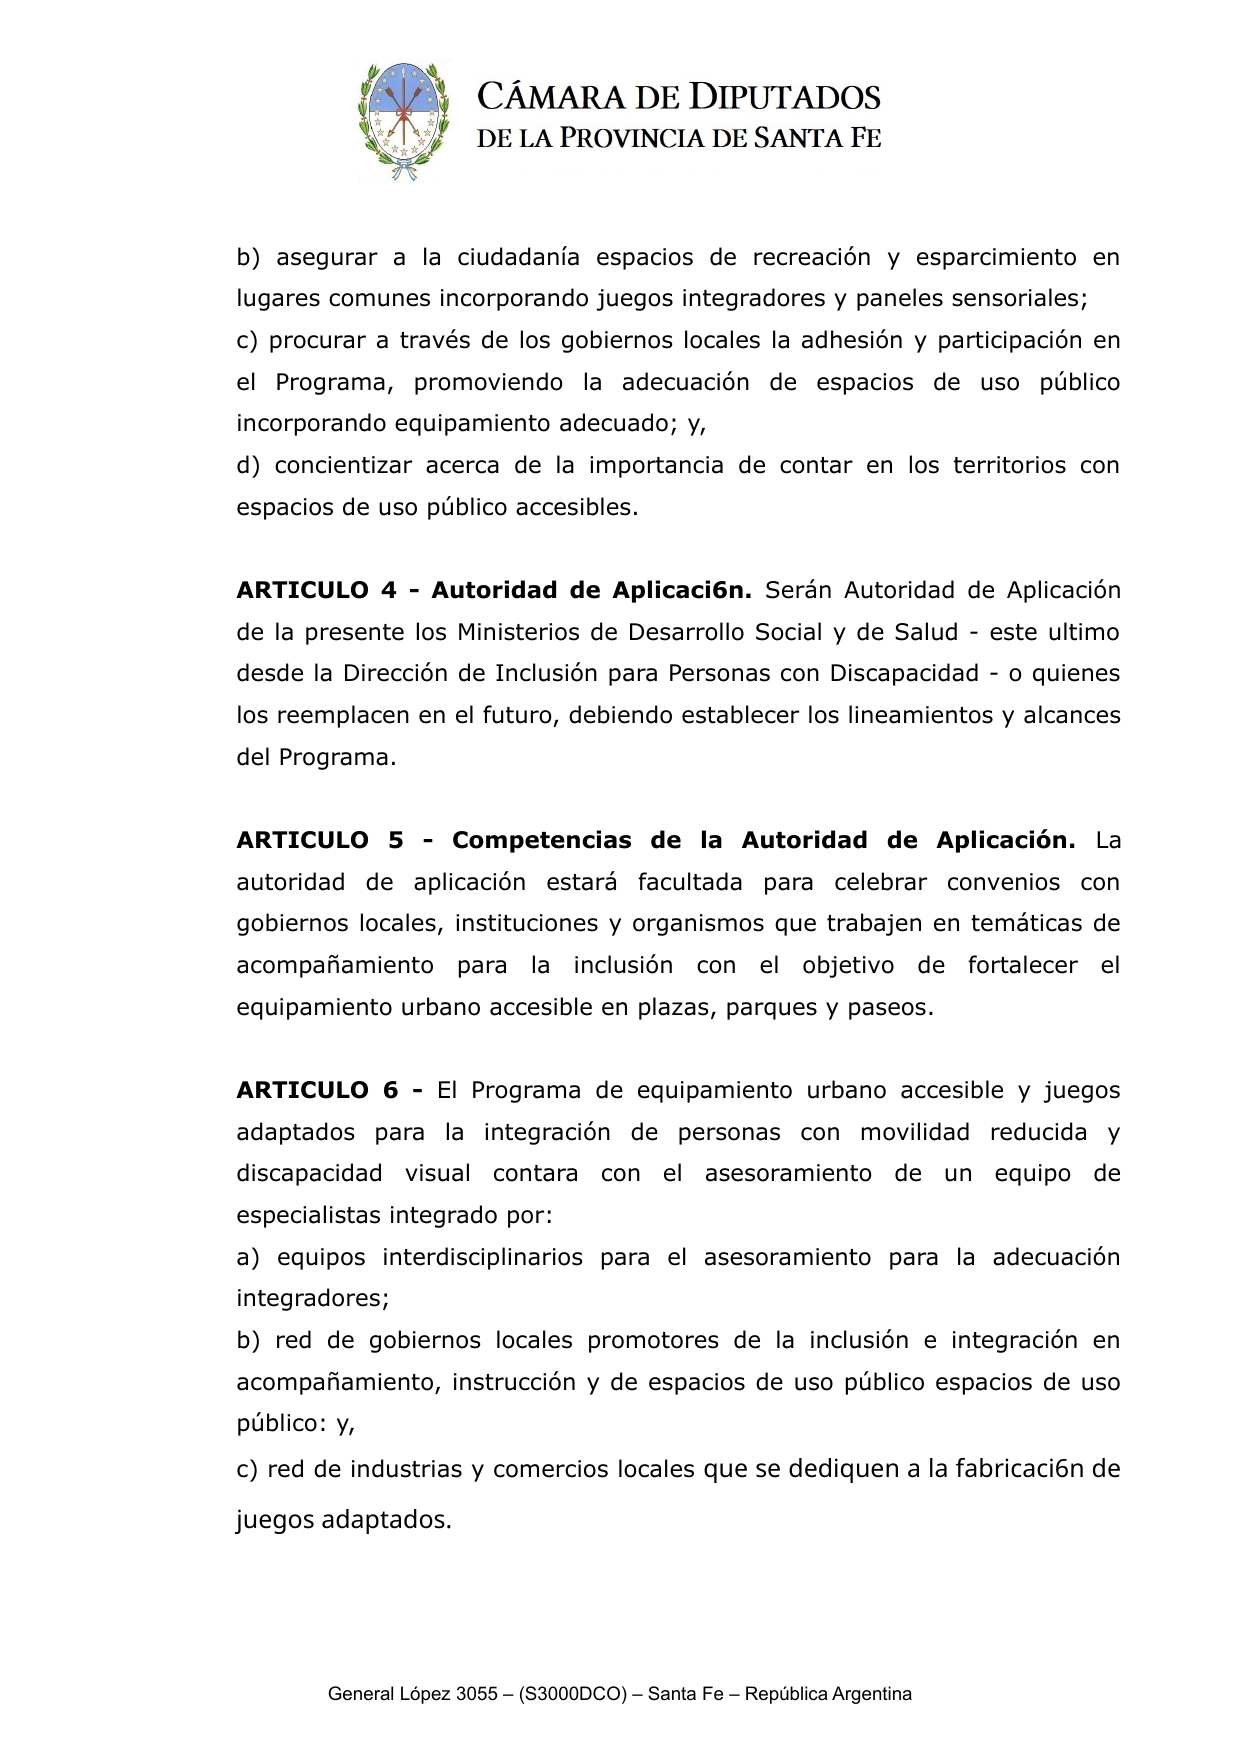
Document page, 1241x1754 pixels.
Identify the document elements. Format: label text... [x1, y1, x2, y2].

text ARTICULO 4 - Autoridad de Aplicaci6n. Serán Autoridad de Aplicación de la presente los Ministerios de Desarrollo Social y de Salud - este ultimo desde la Dirección de Inclusión para Personas con Discapacidad - o quienes los reemplacen en el futuro, debiendo establecer los lineamientos y alcances del Programa. [236, 576, 1122, 770]
text ARTICULO 5 - Competencias de la Autoridad de Aplicación. La autoridad de aplicación estará facultada para celebrar convenios con gobiernos locales, instituciones y organismos que trabajen en temáticas de acompañamiento para la inclusión con el objetivo de fortalecer el equipamiento urbano accesible en plazas, parques y paseos. [236, 826, 1122, 1020]
text a) equipos interdisciplinarios para el asesoramiento para la adecuación integradores; [236, 1242, 1122, 1312]
text c) procurar a través de los gobiernos locales la adhesión y participación en el Programa, promoviendo la adecuación de espacios de uso público incorporando equipamiento adecuado; y, [236, 326, 1122, 437]
text ARTICULO 6 - El Programa de equipamiento urbano accesible y juegos adaptados para la integración de personas con movilidad reducida y discapacidad visual contara con el asesoramiento de un equipo de especialistas integrado por: [236, 1076, 1122, 1228]
text d) concientizar acerca de la importancia de contar en los territorios con espacios de uso público accesibles. [236, 451, 1122, 520]
text b) red de gobiernos locales promotores de la inclusión e integración en acompañamiento, instrucción y de espacios de uso público espacios de uso público: y, [236, 1326, 1122, 1437]
picture [354, 59, 886, 183]
text c) red de industrias y comercios locales que se dediquen a la fabricaci6n de juegos adaptados. [236, 1451, 1122, 1536]
text b) asegurar a la ciudadanía espacios de recreación y esparcimiento en lugares comunes incorporando juegos integradores y paneles sensoriales; [236, 242, 1122, 312]
